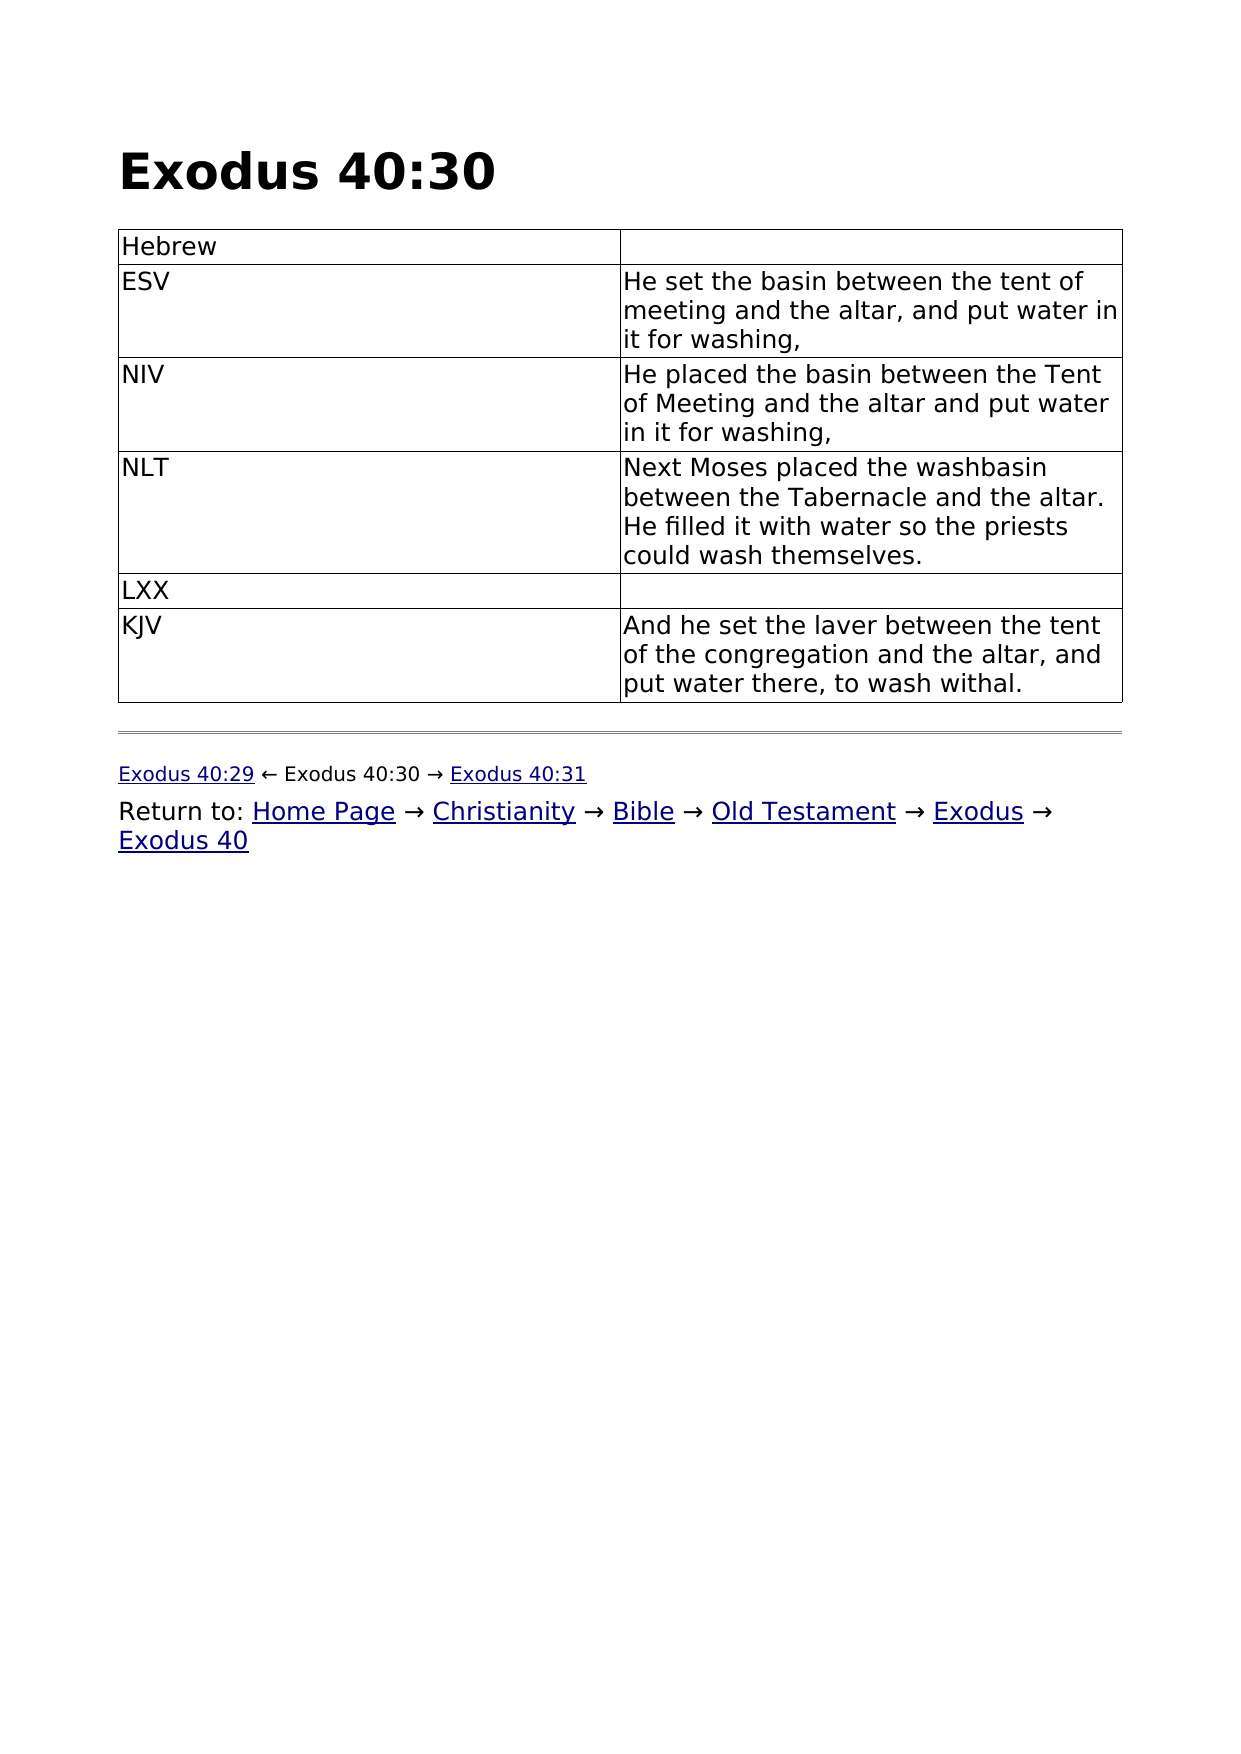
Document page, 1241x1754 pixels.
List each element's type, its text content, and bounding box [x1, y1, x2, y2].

table_cell KJV [119, 609, 620, 702]
table_cell NIV [119, 358, 620, 451]
subtitle Exodus 40:30 [118, 143, 1122, 201]
text Return to: Home Page → Christianity → Bible → Old Testament → Exodus → Exodus 40 [118, 797, 1122, 855]
table_cell He set the basin between the tent of meeting and the altar, and put water in it for washing, [621, 265, 1122, 357]
table_header [621, 230, 1122, 264]
table_cell [621, 574, 1122, 608]
table_cell And he set the laver between the tent of the congregation and the altar, and put water there, to wash withal. [621, 609, 1122, 702]
table_cell LXX [119, 574, 620, 608]
table_cell NLT [119, 452, 620, 573]
table_cell Next Moses placed the washbasin between the Tabernacle and the altar. He filled it with water so the priests could wash themselves. [621, 452, 1122, 573]
table_header Hebrew [119, 230, 620, 264]
text Exodus 40:29 ← Exodus 40:30 → Exodus 40:31 [118, 763, 1122, 797]
table_cell ESV [119, 265, 620, 357]
table_cell He placed the basin between the Tent of Meeting and the altar and put water in it for washing, [621, 358, 1122, 451]
